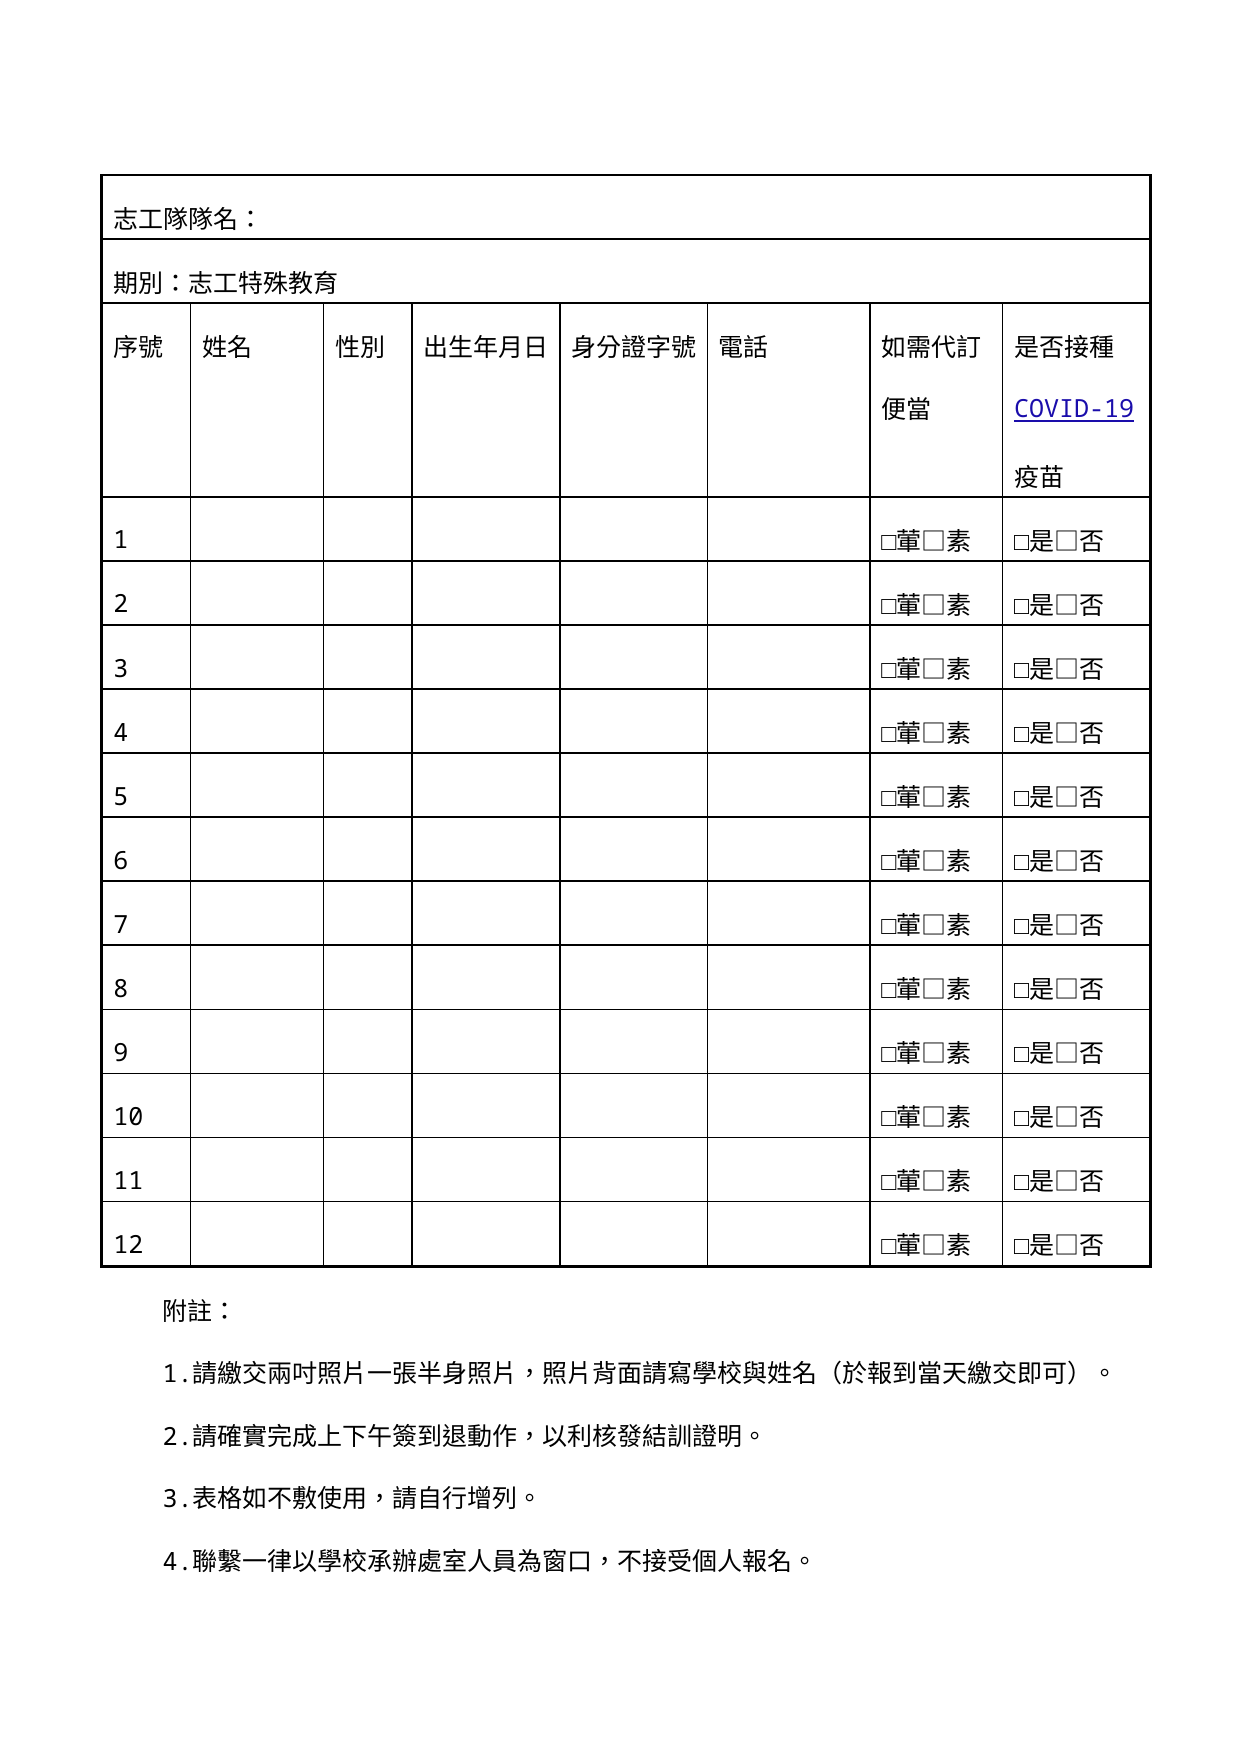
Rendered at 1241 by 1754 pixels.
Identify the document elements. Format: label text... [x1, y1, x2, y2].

table_cell 序號 [103, 304, 190, 496]
table_cell [708, 1202, 869, 1265]
table_cell 8 [103, 946, 190, 1008]
table_cell [708, 946, 869, 1008]
text 附註： [162, 1268, 1107, 1330]
text 4.聯繫一律以學校承辦處室人員為窗口，不接受個人報名。 [162, 1518, 1107, 1580]
table_cell [191, 1010, 323, 1072]
table_cell □是□否 [1003, 946, 1149, 1008]
table_cell [191, 1202, 323, 1265]
table_cell □葷□素 [871, 498, 1002, 560]
table_cell [413, 626, 559, 688]
table_cell □葷□素 [871, 754, 1002, 816]
table_cell □葷□素 [871, 690, 1002, 752]
table_cell [708, 1074, 869, 1137]
table_cell [708, 626, 869, 688]
table_cell [561, 562, 707, 624]
table_cell □是□否 [1003, 1010, 1149, 1072]
table_cell 10 [103, 1074, 190, 1137]
table_cell □葷□素 [871, 1138, 1002, 1201]
table_cell 姓名 [191, 304, 323, 496]
table_cell [413, 882, 559, 944]
table_cell [708, 1010, 869, 1072]
table_cell [413, 946, 559, 1008]
table_cell [561, 498, 707, 560]
table_cell □葷□素 [871, 946, 1002, 1008]
table_cell □是□否 [1003, 1138, 1149, 1201]
table_cell □葷□素 [871, 1074, 1002, 1137]
table_cell 如需代訂便當 [871, 304, 1002, 496]
table_cell □葷□素 [871, 626, 1002, 688]
table_cell □葷□素 [871, 1202, 1002, 1265]
table_cell [708, 562, 869, 624]
table_cell □是□否 [1003, 818, 1149, 880]
table_cell [324, 1010, 411, 1072]
table_cell [708, 498, 869, 560]
table_cell □是□否 [1003, 498, 1149, 560]
table_cell [561, 818, 707, 880]
table_cell 5 [103, 754, 190, 816]
table_cell [191, 818, 323, 880]
table_cell [708, 1138, 869, 1201]
table_cell 6 [103, 818, 190, 880]
table_cell [191, 562, 323, 624]
table_cell 4 [103, 690, 190, 752]
table_cell [561, 626, 707, 688]
table_cell 2 [103, 562, 190, 624]
table_cell [324, 1202, 411, 1265]
table_cell [561, 1074, 707, 1137]
table_cell [708, 690, 869, 752]
table_cell □是□否 [1003, 882, 1149, 944]
table_cell [324, 498, 411, 560]
table_cell □是□否 [1003, 690, 1149, 752]
table_cell [708, 818, 869, 880]
table_cell [708, 754, 869, 816]
table_cell 電話 [708, 304, 869, 496]
table_cell [191, 498, 323, 560]
table_cell [324, 1138, 411, 1201]
table_cell □葷□素 [871, 882, 1002, 944]
table_cell 出生年月日 [413, 304, 559, 496]
table_cell [561, 1202, 707, 1265]
table_cell □是□否 [1003, 562, 1149, 624]
table_cell □葷□素 [871, 562, 1002, 624]
table_cell 7 [103, 882, 190, 944]
table_cell [413, 562, 559, 624]
table_cell 身分證字號 [561, 304, 707, 496]
table_cell □葷□素 [871, 1010, 1002, 1072]
table_cell 性別 [324, 304, 411, 496]
table_cell [191, 626, 323, 688]
text 2.請確實完成上下午簽到退動作，以利核發結訓證明。 [162, 1393, 1107, 1455]
table_cell [413, 498, 559, 560]
table_cell [561, 882, 707, 944]
table_cell 1 [103, 498, 190, 560]
table_cell [561, 754, 707, 816]
table_cell [413, 1202, 559, 1265]
table_cell 12 [103, 1202, 190, 1265]
table_cell [324, 626, 411, 688]
table_cell [413, 818, 559, 880]
table_cell [191, 754, 323, 816]
table_cell [191, 1138, 323, 1201]
table_cell □葷□素 [871, 818, 1002, 880]
table_cell [324, 882, 411, 944]
table_cell [324, 946, 411, 1008]
table_cell □是□否 [1003, 626, 1149, 688]
table_cell [191, 946, 323, 1008]
table_cell [324, 1074, 411, 1137]
table_cell [708, 882, 869, 944]
table_cell [561, 1010, 707, 1072]
table_cell [561, 1138, 707, 1201]
table_cell 志工隊隊名： [103, 176, 1149, 238]
table_cell 9 [103, 1010, 190, 1072]
table_cell 期別：志工特殊教育 [103, 240, 1149, 302]
table_cell 3 [103, 626, 190, 688]
table_cell [324, 754, 411, 816]
table_cell □是□否 [1003, 1202, 1149, 1265]
table_cell [561, 946, 707, 1008]
table_cell [324, 562, 411, 624]
table_cell [191, 1074, 323, 1137]
table_cell [413, 690, 559, 752]
table_cell [324, 690, 411, 752]
table_cell [324, 818, 411, 880]
table_cell [191, 882, 323, 944]
table_cell 是否接種 COVID-19 疫苗 [1003, 304, 1149, 496]
table_cell 11 [103, 1138, 190, 1201]
text 3.表格如不敷使用，請自行增列。 [162, 1455, 1107, 1518]
table_cell □是□否 [1003, 1074, 1149, 1137]
table_cell [413, 754, 559, 816]
table_cell [191, 690, 323, 752]
table_cell [561, 690, 707, 752]
table_cell [413, 1138, 559, 1201]
table_cell [413, 1074, 559, 1137]
text 1.請繳交兩吋照片一張半身照片，照片背面請寫學校與姓名（於報到當天繳交即可）。 [162, 1330, 1107, 1393]
table_cell □是□否 [1003, 754, 1149, 816]
table_cell [413, 1010, 559, 1072]
